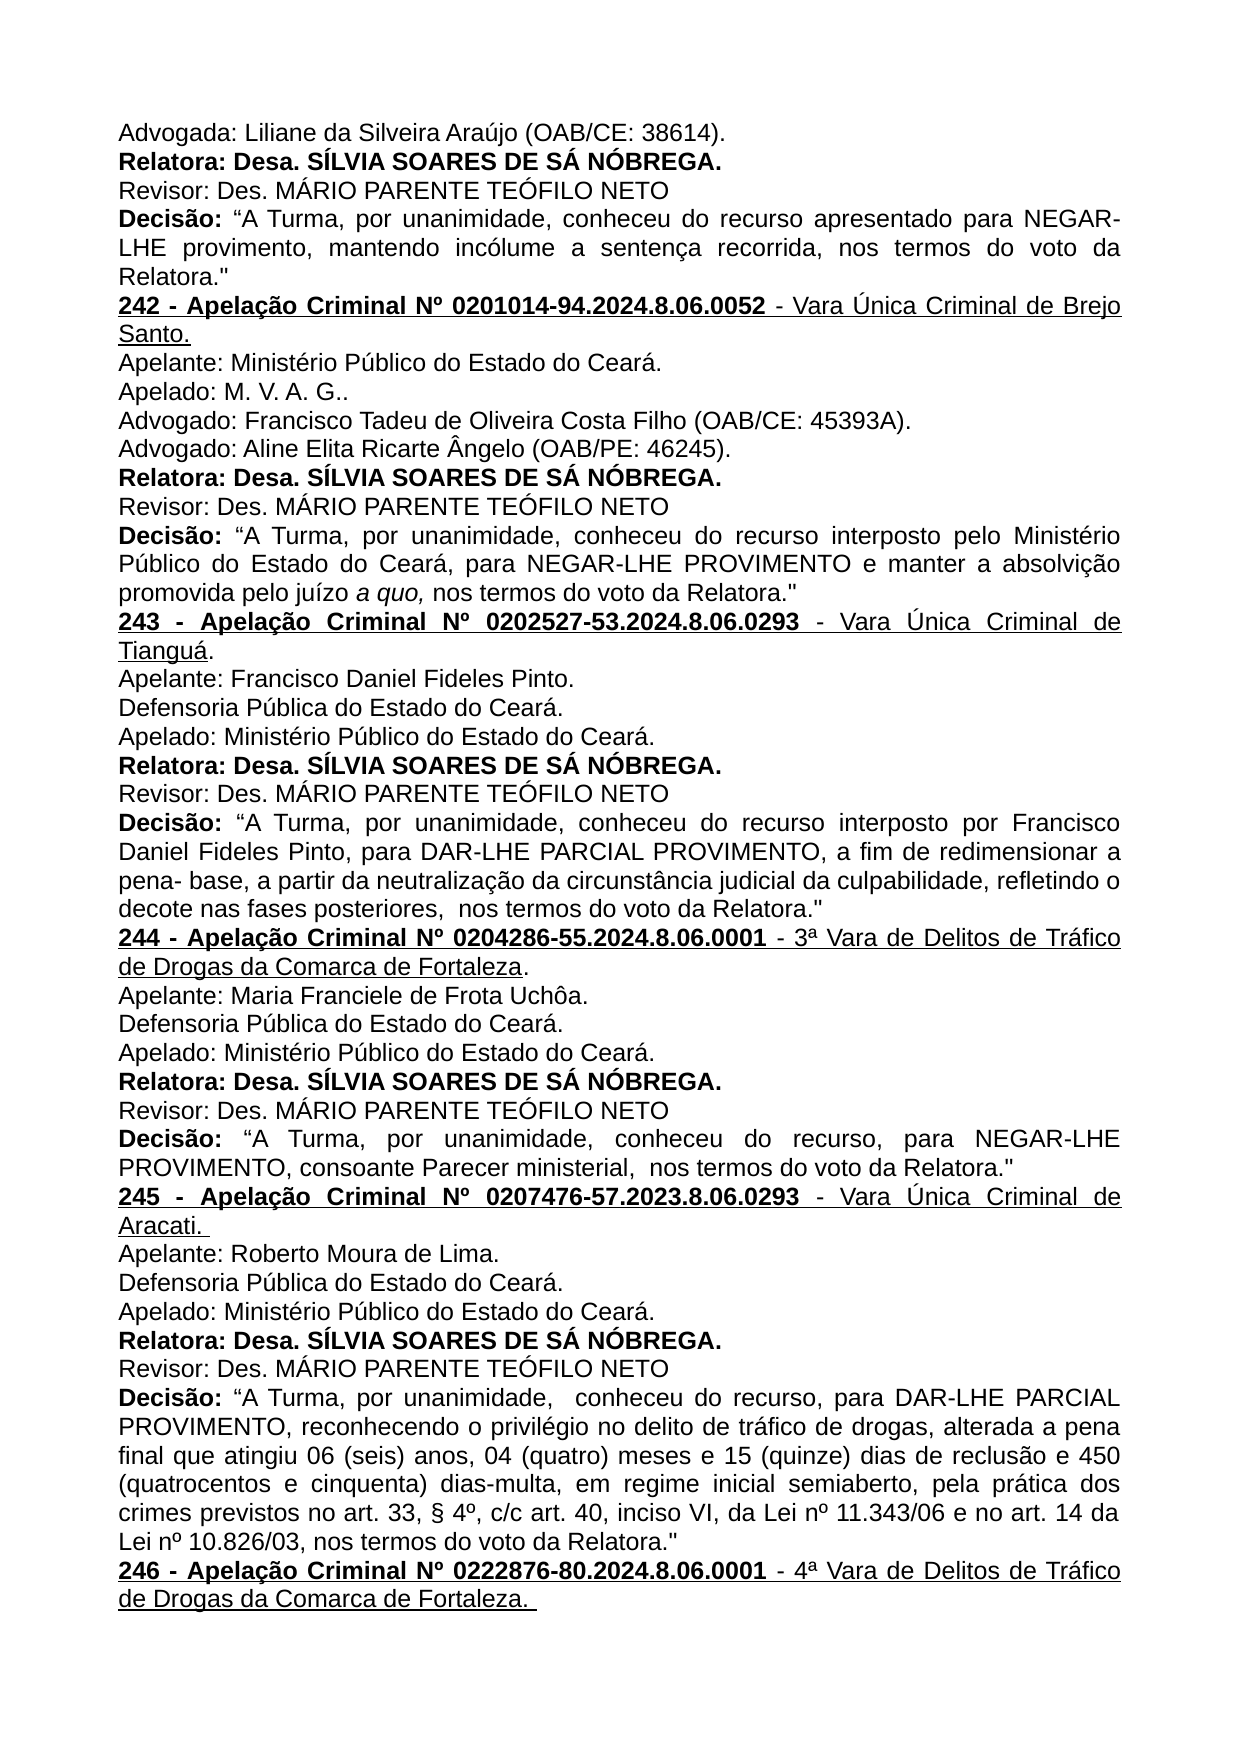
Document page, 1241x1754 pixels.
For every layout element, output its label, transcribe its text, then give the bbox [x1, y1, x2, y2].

text Relatora: Desa. SÍLVIA SOARES DE SÁ NÓBREGA. [118, 463, 1122, 492]
text Revisor: Des. MÁRIO PARENTE TEÓFILO NETO [118, 1096, 1122, 1124]
text Defensoria Pública do Estado do Ceará. [118, 693, 1122, 722]
text Revisor: Des. MÁRIO PARENTE TEÓFILO NETO [118, 176, 1123, 204]
text Apelado: Ministério Público do Estado do Ceará. [118, 1038, 1122, 1067]
text Relatora: Desa. SÍLVIA SOARES DE SÁ NÓBREGA. [118, 147, 1123, 176]
text Decisão: “A Turma, por unanimidade, conheceu do recurso apresentado para NEGAR-LHE provimento, mantendo incólume a sentença recorrida, nos termos do voto da Relatora." [118, 204, 1122, 291]
text 244 - Apelação Criminal Nº 0204286-55.2024.8.06.0001 - 3ª Vara de Delitos de Tráfico de Drogas da Comarca de Fortaleza. [118, 923, 1122, 981]
text Apelante: Maria Franciele de Frota Uchôa. [118, 981, 1122, 1009]
text 242 - Apelação Criminal Nº 0201014-94.2024.8.06.0052 - Vara Única Criminal de Brejo [118, 291, 1122, 316]
text Apelado: M. V. A. G.. [118, 377, 1122, 406]
text Aracati. [118, 1208, 1122, 1239]
text Apelante: Ministério Público do Estado do Ceará. [118, 348, 1122, 377]
text 243 - Apelação Criminal Nº 0202527-53.2024.8.06.0293 - Vara Única Criminal de [118, 607, 1122, 632]
text Revisor: Des. MÁRIO PARENTE TEÓFILO NETO [118, 492, 1122, 521]
text 246 - Apelação Criminal Nº 0222876-80.2024.8.06.0001 - 4ª Vara de Delitos de Tráfico de Drogas da Comarca de Fortaleza. [118, 1556, 1122, 1613]
text Apelado: Ministério Público do Estado do Ceará. [118, 722, 1122, 751]
text Relatora: Desa. SÍLVIA SOARES DE SÁ NÓBREGA. [118, 1067, 1122, 1096]
text 245 - Apelação Criminal Nº 0207476-57.2023.8.06.0293 - Vara Única Criminal de [118, 1182, 1122, 1207]
text Relatora: Desa. SÍLVIA SOARES DE SÁ NÓBREGA. [118, 1326, 1122, 1354]
text Decisão: “A Turma, por unanimidade, conheceu do recurso, para NEGAR-LHE PROVIMENTO, consoante Parecer ministerial, nos termos do voto da Relatora." [118, 1124, 1122, 1182]
text Apelante: Roberto Moura de Lima. [118, 1239, 1122, 1268]
text Defensoria Pública do Estado do Ceará. [118, 1009, 1122, 1038]
text Santo. [118, 317, 1122, 348]
text Revisor: Des. MÁRIO PARENTE TEÓFILO NETO [118, 779, 1122, 808]
text Apelante: Francisco Daniel Fideles Pinto. [118, 664, 1122, 693]
text Revisor: Des. MÁRIO PARENTE TEÓFILO NETO [118, 1354, 1122, 1383]
text Advogado: Aline Elita Ricarte Ângelo (OAB/PE: 46245). [118, 434, 1122, 463]
text Decisão: “A Turma, por unanimidade, conheceu do recurso interposto pelo Ministério Público do Estado do Ceará, para NEGAR-LHE PROVIMENTO e manter a absolvição promovida pelo juízo a quo, nos termos do voto da Relatora." [118, 521, 1122, 607]
text Advogada: Liliane da Silveira Araújo (OAB/CE: 38614). [118, 118, 1123, 147]
text Decisão: “A Turma, por unanimidade, conheceu do recurso, para DAR-LHE PARCIAL PROVIMENTO, reconhecendo o privilégio no delito de tráfico de drogas, alterada a pena final que atingiu 06 (seis) anos, 04 (quatro) meses e 15 (quinze) dias de reclusão e 450 (quatrocentos e cinquenta) dias-multa, em regime inicial semiaberto, pela prática dos crimes previstos no art. 33, § 4º, c/c art. 40, inciso VI, da Lei nº 11.343/06 e no art. 14 da Lei nº 10.826/03, nos termos do voto da Relatora." [118, 1383, 1122, 1556]
text Advogado: Francisco Tadeu de Oliveira Costa Filho (OAB/CE: 45393A). [118, 406, 1122, 434]
text Apelado: Ministério Público do Estado do Ceará. [118, 1297, 1122, 1326]
text Defensoria Pública do Estado do Ceará. [118, 1268, 1122, 1297]
text Relatora: Desa. SÍLVIA SOARES DE SÁ NÓBREGA. [118, 751, 1122, 779]
text Tianguá. [118, 633, 1122, 664]
text Decisão: “A Turma, por unanimidade, conheceu do recurso interposto por Francisco Daniel Fideles Pinto, para DAR-LHE PARCIAL PROVIMENTO, a fim de redimensionar a pena- base, a partir da neutralização da circunstância judicial da culpabilidade, refletindo o decote nas fases posteriores, nos termos do voto da Relatora." [118, 808, 1122, 923]
